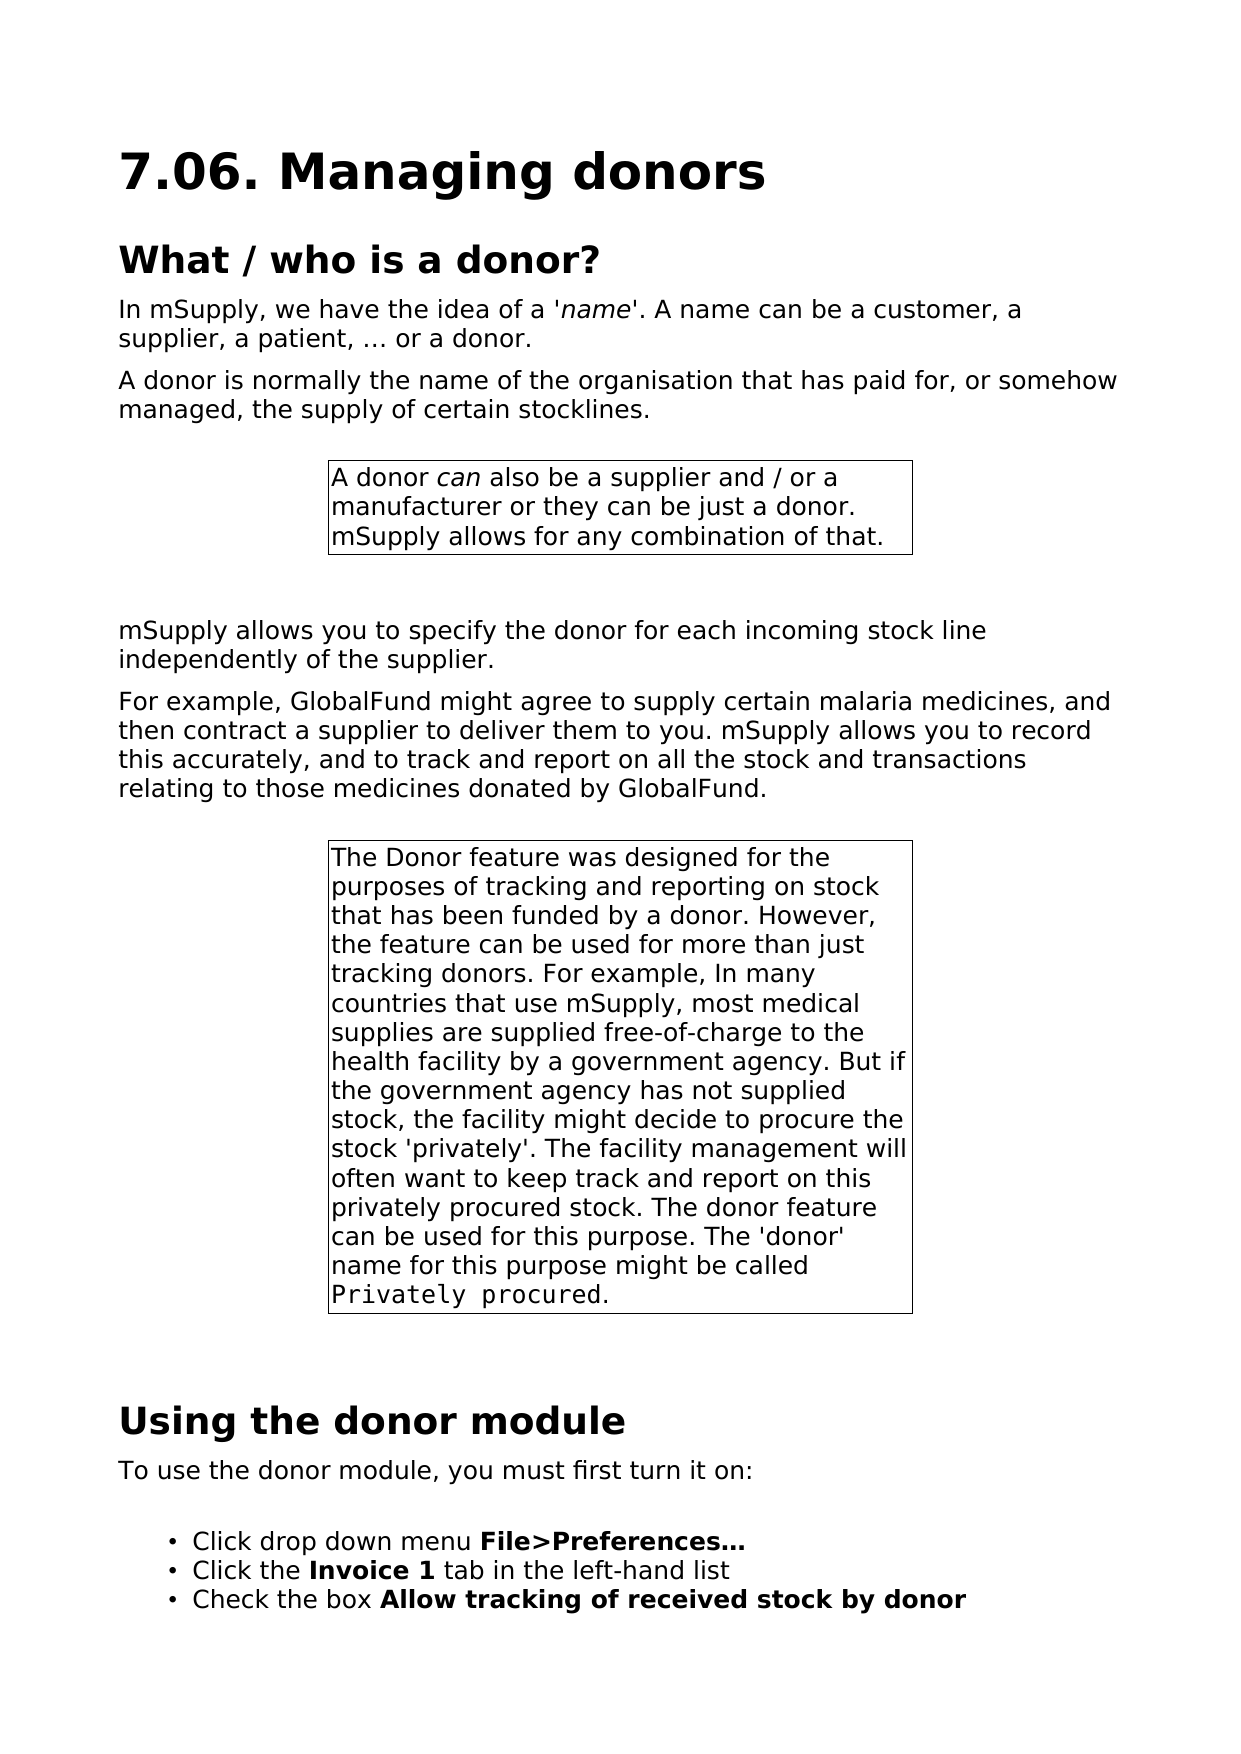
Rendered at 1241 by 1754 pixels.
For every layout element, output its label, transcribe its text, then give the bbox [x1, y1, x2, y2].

table_header The Donor feature was designed for the purposes of tracking and reporting on stock that has been funded by a donor. However, the feature can be used for more than just tracking donors. For example, In many countries that use mSupply, most medical supplies are supplied free-of-charge to the health facility by a government agency. But if the government agency has not supplied stock, the facility might decide to procure the stock 'privately'. The facility management will often want to keep track and report on this privately procured stock. The donor feature can be used for this purpose. The 'donor' name for this purpose might be called Privately procured. [329, 841, 912, 1312]
subtitle What / who is a donor? [118, 239, 1122, 282]
subtitle Using the donor module [118, 1400, 1122, 1444]
text For example, GlobalFund might agree to supply certain malaria medicines, and then contract a supplier to deliver them to you. mSupply allows you to record this accurately, and to track and report on all the stock and transactions relating to those medicines donated by GlobalFund. [118, 687, 1122, 804]
list Click drop down menu File>Preferences… [177, 1527, 1122, 1556]
text mSupply allows you to specify the donor for each incoming stock line independently of the supplier. [118, 616, 1122, 674]
list Check the box Allow tracking of received stock by donor [177, 1586, 1122, 1615]
list Click the Invoice 1 tab in the left-hand list [177, 1556, 1122, 1586]
text A donor is normally the name of the organisation that has paid for, or somehow managed, the supply of certain stocklines. [118, 366, 1122, 424]
subtitle 7.06. Managing donors [118, 143, 1122, 201]
text To use the donor module, you must first turn it on: [118, 1456, 1122, 1485]
text In mSupply, we have the idea of a 'name'. A name can be a customer, a supplier, a patient, … or a donor. [118, 295, 1122, 353]
table_header A donor can also be a supplier and / or a manufacturer or they can be just a donor. mSupply allows for any combination of that. [329, 461, 912, 554]
